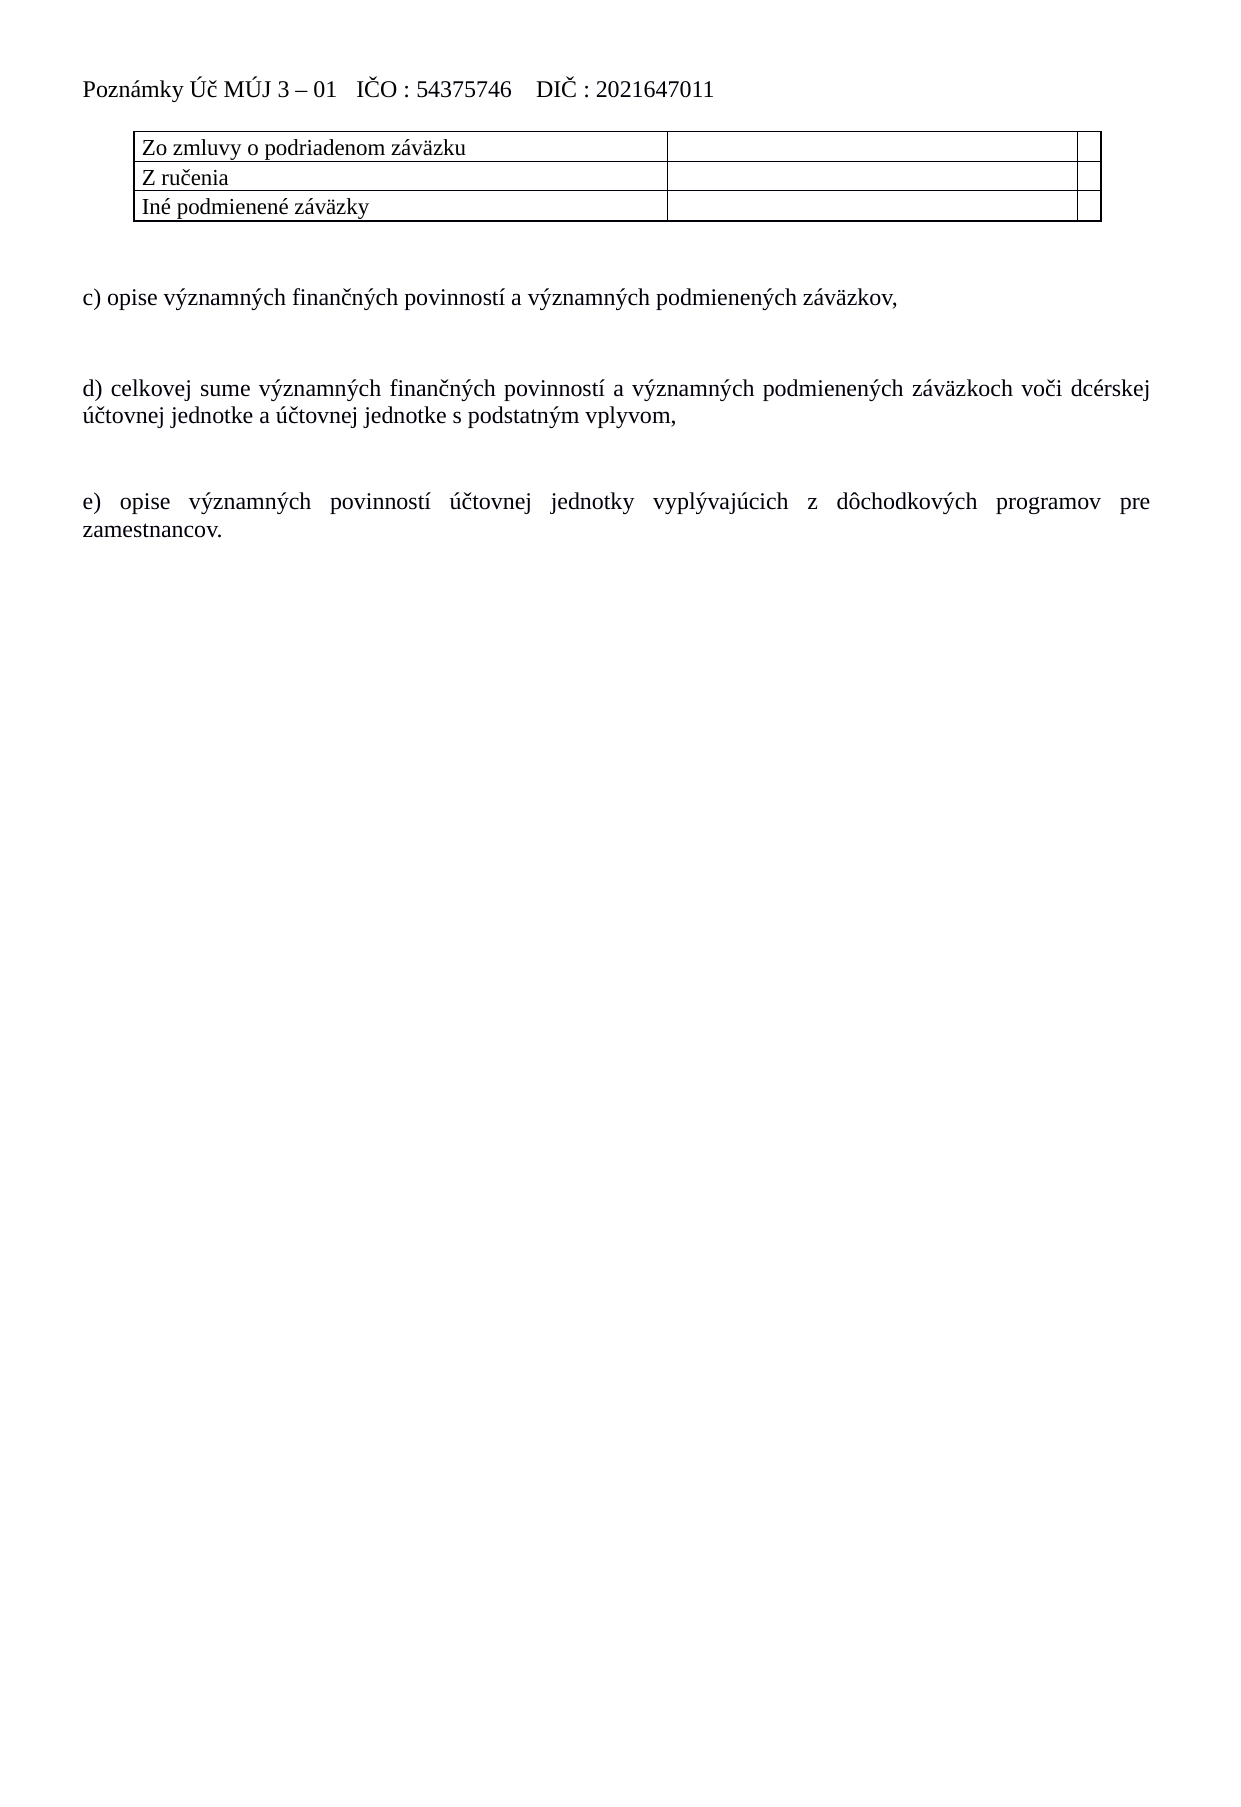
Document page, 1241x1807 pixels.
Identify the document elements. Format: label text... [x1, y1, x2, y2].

table_cell Iné podmienené záväzky [135, 191, 667, 220]
text d) celkovej sume významných finančných povinností a významných podmienených záväzkoch voči dcérskej účtovnej jednotke a účtovnej jednotke s podstatným vplyvom, [82, 374, 1152, 429]
text c) opise významných finančných povinností a významných podmienených záväzkov, [82, 283, 1152, 310]
table_cell Z ručenia [135, 162, 667, 190]
table_cell [1078, 162, 1100, 190]
table_cell [668, 191, 1077, 220]
table_cell [668, 162, 1077, 190]
table_cell [1078, 132, 1100, 161]
text e) opise významných povinností účtovnej jednotky vyplývajúcich z dôchodkových programov pre zamestnancov. [82, 487, 1152, 542]
table_cell [1078, 191, 1100, 220]
table_cell Zo zmluvy o podriadenom záväzku [135, 132, 667, 161]
table_cell [668, 132, 1077, 161]
